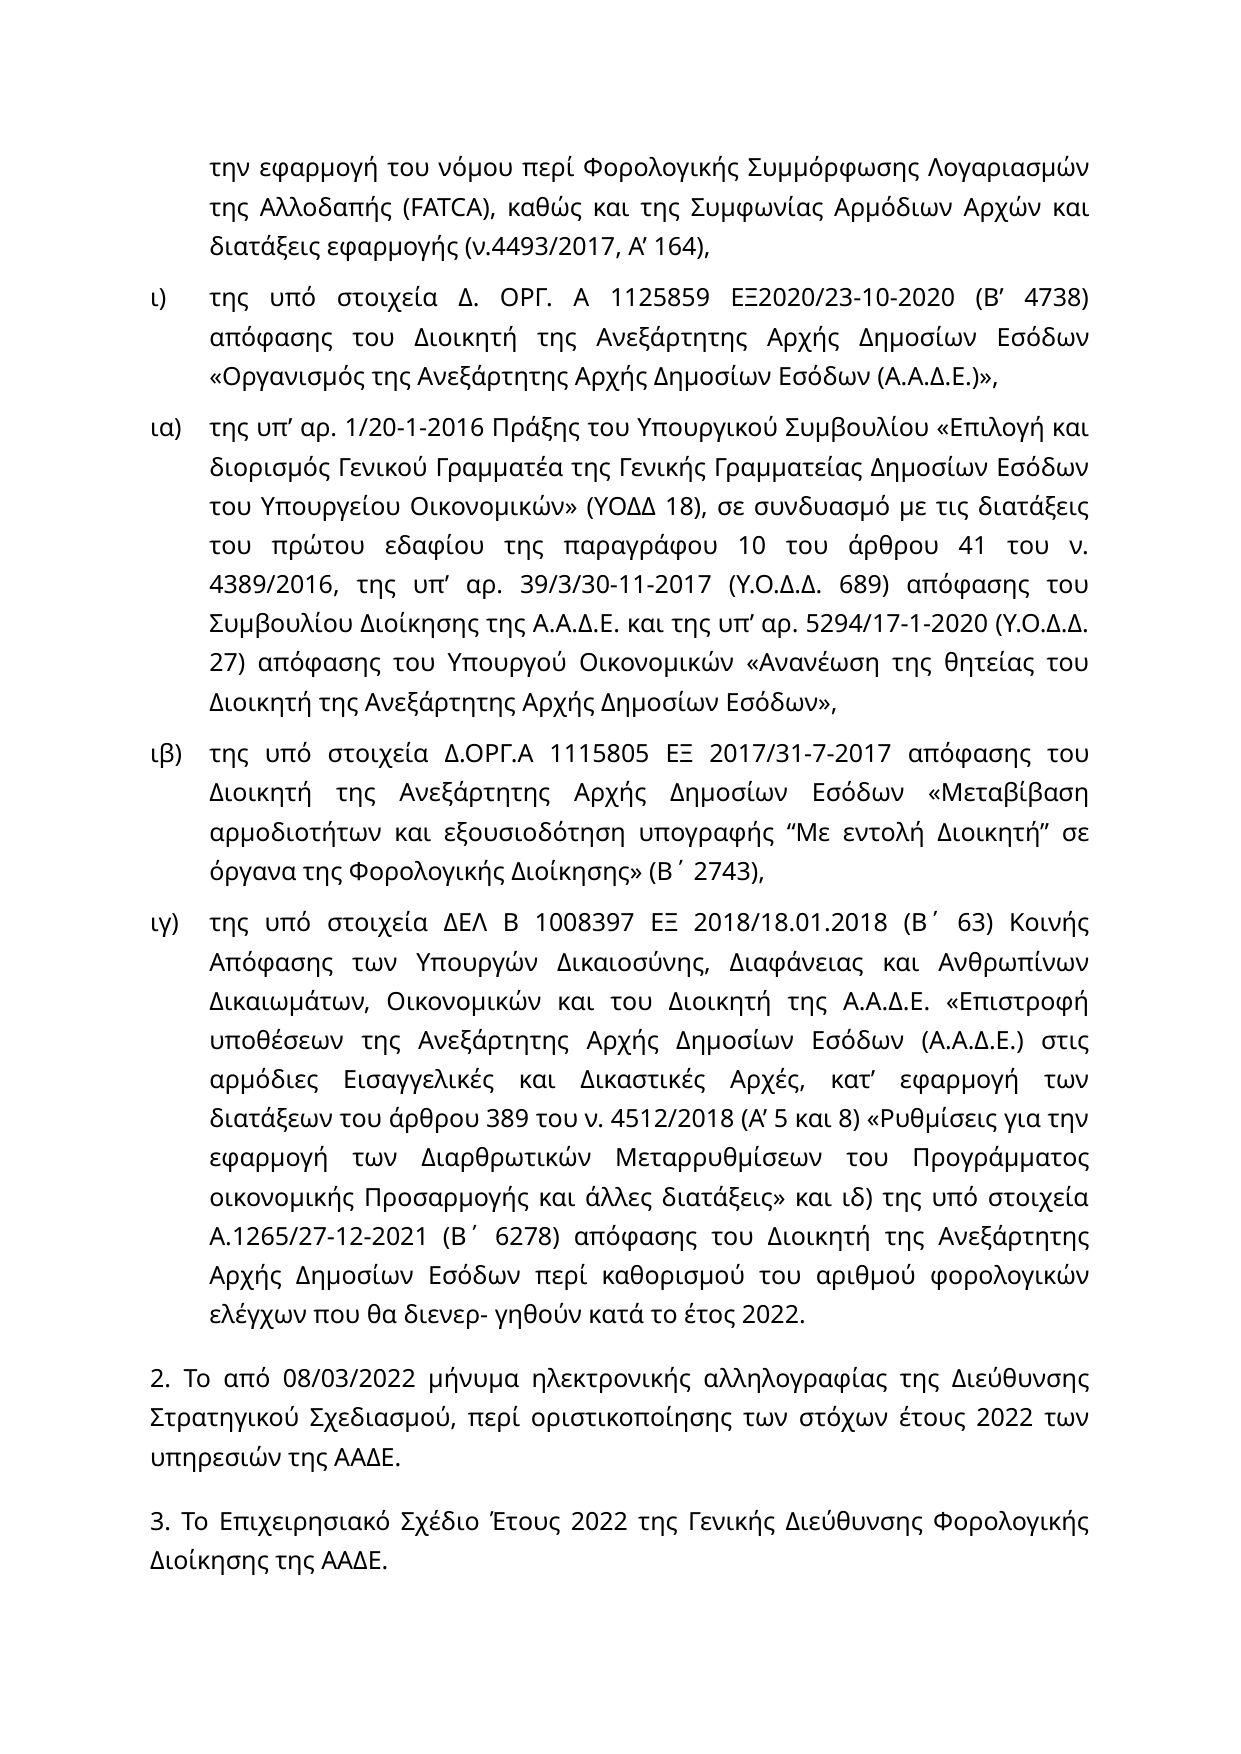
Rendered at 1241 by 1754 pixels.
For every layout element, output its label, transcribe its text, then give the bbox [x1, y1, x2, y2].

text 2. Το από 08/03/2022 μήνυμα ηλεκτρονικής αλληλογραφίας της Διεύθυνσης Στρατηγικού Σχεδιασμού, περί οριστικοποίησης των στόχων έτους 2022 των υπηρεσιών της ΑΑΔΕ. [150, 1361, 1090, 1473]
list την εφαρμογή του νόμου περί Φορολογικής Συμμόρφωσης Λογαριασμών της Αλλοδαπής (FATCA), καθώς και της Συμφωνίας Αρμόδιων Αρχών και διατάξεις εφαρμογής (ν.4493/2017, Α’ 164), [150, 150, 1090, 262]
list ιβ) της υπό στοιχεία Δ.ΟΡΓ.Α 1115805 ΕΞ 2017/31-7-2017 απόφασης του Διοικητή της Ανεξάρτητης Αρχής Δημοσίων Εσόδων «Μεταβίβαση αρμοδιοτήτων και εξουσιοδότηση υπογραφής “Με εντολή Διοικητή” σε όργανα της Φορολογικής Διοίκησης» (Β΄ 2743), [150, 736, 1090, 887]
list ι) της υπό στοιχεία Δ. ΟΡΓ. Α 1125859 ΕΞ2020/23-10-2020 (Β’ 4738) απόφασης του Διοικητή της Ανεξάρτητης Αρχής Δημοσίων Εσόδων «Οργανισμός της Ανεξάρτητης Αρχής Δημοσίων Εσόδων (Α.Α.Δ.Ε.)», [150, 280, 1090, 392]
list ια) της υπ’ αρ. 1/20-1-2016 Πράξης του Υπουργικού Συμβουλίου «Επιλογή και διορισμός Γενικού Γραμματέα της Γενικής Γραμματείας Δημοσίων Εσόδων του Υπουργείου Οικονομικών» (ΥΟΔΔ 18), σε συνδυασμό με τις διατάξεις του πρώτου εδαφίου της παραγράφου 10 του άρθρου 41 του ν. 4389/2016, της υπ’ αρ. 39/3/30-11-2017 (Υ.Ο.Δ.Δ. 689) απόφασης του Συμβουλίου Διοίκησης της Α.Α.Δ.Ε. και της υπ’ αρ. 5294/17-1-2020 (Υ.Ο.Δ.Δ. 27) απόφασης του Υπουργού Οικονομικών «Ανανέωση της θητείας του Διοικητή της Ανεξάρτητης Αρχής Δημοσίων Εσόδων», [150, 410, 1090, 718]
list ιγ) της υπό στοιχεία ΔΕΛ Β 1008397 ΕΞ 2018/18.01.2018 (Β΄ 63) Κοινής Απόφασης των Υπουργών Δικαιοσύνης, Διαφάνειας και Ανθρωπίνων Δικαιωμάτων, Οικονομικών και του Διοικητή της Α.Α.Δ.Ε. «Επιστροφή υποθέσεων της Ανεξάρτητης Αρχής Δημοσίων Εσόδων (Α.Α.Δ.Ε.) στις αρμόδιες Εισαγγελικές και Δικαστικές Αρχές, κατ’ εφαρμογή των διατάξεων του άρθρου 389 του ν. 4512/2018 (Α’ 5 και 8) «Ρυθμίσεις για την εφαρμογή των Διαρθρωτικών Μεταρρυθμίσεων του Προγράμματος οικονομικής Προσαρμογής και άλλες διατάξεις» και ιδ) της υπό στοιχεία Α.1265/27-12-2021 (Β΄ 6278) απόφασης του Διοικητή της Ανεξάρτητης Αρχής Δημοσίων Εσόδων περί καθορισμού του αριθμού φορολογικών ελέγχων που θα διενερ- γηθούν κατά το έτος 2022. [150, 905, 1090, 1331]
text 3. Το Επιχειρησιακό Σχέδιο Έτους 2022 της Γενικής Διεύθυνσης Φορολογικής Διοίκησης της ΑΑΔΕ. [150, 1503, 1090, 1577]
